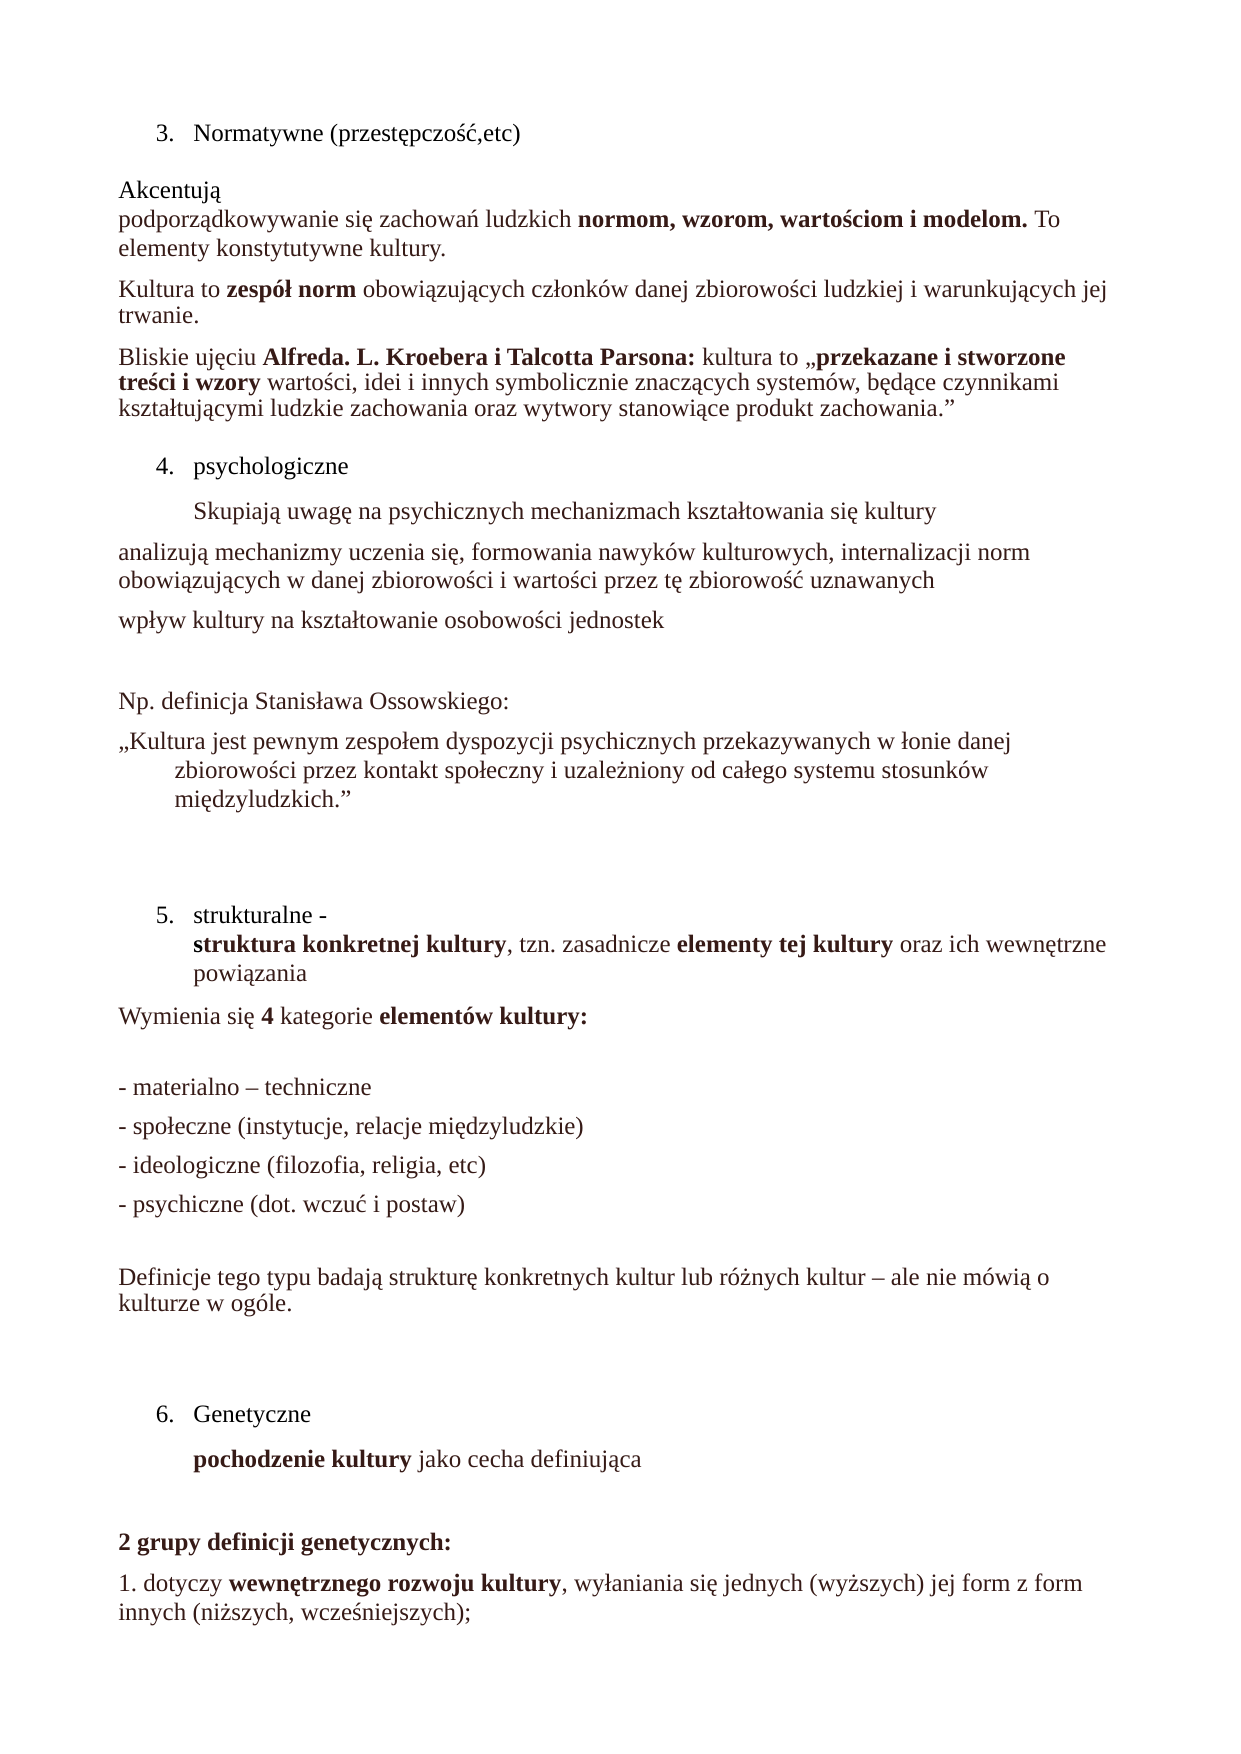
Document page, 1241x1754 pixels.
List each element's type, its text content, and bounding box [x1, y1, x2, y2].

list psychologiczne [156, 451, 1122, 480]
list Genetyczne [156, 1399, 1122, 1428]
list Normatywne (przestępczość,etc) [156, 118, 1122, 176]
text Np. definicja Stanisława Ossowskiego: [118, 686, 1122, 715]
text - materialno – techniczne [118, 1072, 1122, 1101]
text Wymienia się 4 kategorie elementów kultury: [118, 1001, 1122, 1030]
list strukturalne - struktura konkretnej kultury, tzn. zasadnicze elementy tej kultury oraz ich wewnętrzne powiązania [156, 901, 1122, 987]
text „Kultura jest pewnym zespołem dyspozycji psychicznych przekazywanych w łonie danej zbiorowości przez kontakt społeczny i uzależniony od całego systemu stosunków międzyludzkich.” [118, 726, 1122, 812]
list Skupiają uwagę na psychicznych mechanizmach kształtowania się kultury [156, 496, 1122, 525]
text - ideologiczne (filozofia, religia, etc) [118, 1150, 1122, 1179]
text 1. dotyczy wewnętrznego rozwoju kultury, wyłaniania się jednych (wyższych) jej form z form innych (niższych, wcześniejszych); [118, 1568, 1122, 1626]
text Akcentują podporządkowywanie się zachowań ludzkich normom, wzorom, wartościom i modelom. To elementy konstytutywne kultury. [118, 176, 1122, 262]
text analizują mechanizmy uczenia się, formowania nawyków kulturowych, internalizacji norm obowiązujących w danej zbiorowości i wartości przez tę zbiorowość uznawanych [118, 537, 1122, 594]
text Definicje tego typu badają strukturę konkretnych kultur lub różnych kultur – ale nie mówią o kulturze w ogóle. [118, 1262, 1122, 1317]
text - psychiczne (dot. wczuć i postaw) [118, 1189, 1122, 1218]
text Kultura to zespół norm obowiązujących członków danej zbiorowości ludzkiej i warunkujących jej trwanie. [118, 274, 1122, 329]
text Bliskie ujęciu Alfreda. L. Kroebera i Talcotta Parsona: kultura to „przekazane i stworzone treści i wzory wartości, idei i innych symbolicznie znaczących systemów, będące czynnikami kształtującymi ludzkie zachowania oraz wytwory stanowiące produkt zachowania.” [118, 342, 1122, 422]
text 2 grupy definicji genetycznych: [118, 1527, 1122, 1556]
text wpływ kultury na kształtowanie osobowości jednostek [118, 606, 1122, 634]
list pochodzenie kultury jako cecha definiująca [156, 1444, 1122, 1473]
text - społeczne (instytucje, relacje międzyludzkie) [118, 1111, 1122, 1140]
